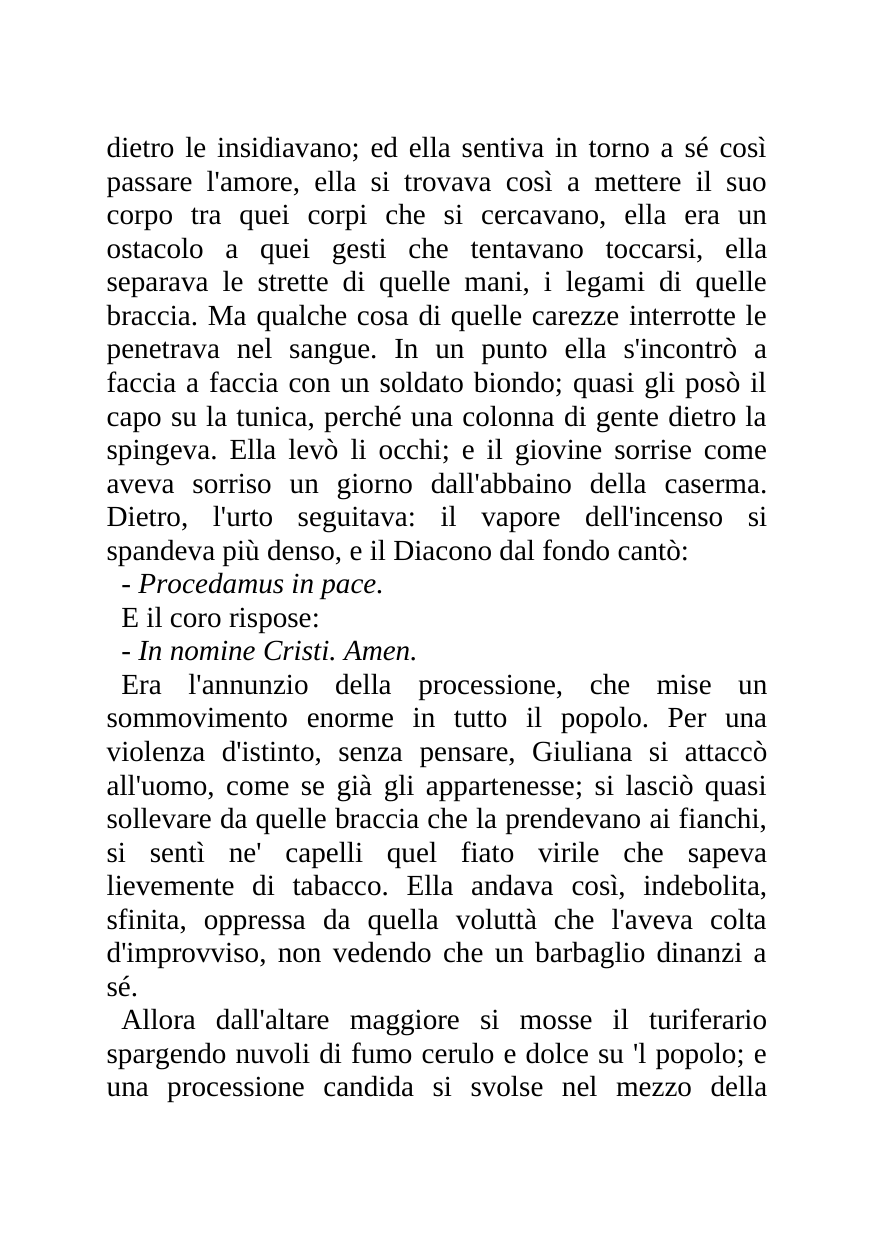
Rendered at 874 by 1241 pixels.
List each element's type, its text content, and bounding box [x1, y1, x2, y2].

text E il coro rispose: [121, 600, 768, 633]
text Allora dall'altare maggiore si mosse il turiferario spargendo nuvoli di fumo cerulo e dolce su 'l popolo; e una processione candida si svolse nel mezzo della [106, 1002, 768, 1103]
text dietro le insidiavano; ed ella sentiva in torno a sé così passare l'amore, ella si trovava così a mettere il suo corpo tra quei corpi che si cercavano, ella era un ostacolo a quei gesti che tentavano toccarsi, ella separava le strette di quelle mani, i legami di quelle braccia. Ma qualche cosa di quelle carezze interrotte le penetrava nel sangue. In un punto ella s'incontrò a faccia a faccia con un soldato biondo; quasi gli posò il capo su la tunica, perché una colonna di gente dietro la spingeva. Ella levò li occhi; e il giovine sorrise come aveva sorriso un giorno dall'abbaino della caserma. Dietro, l'urto seguitava: il vapore dell'incenso si spandeva più denso, e il Diacono dal fondo cantò: [106, 130, 768, 566]
text - In nomine Cristi. Amen. [106, 633, 768, 667]
text - Procedamus in pace. [121, 566, 768, 600]
text Era l'annunzio della processione, che mise un sommovimento enorme in tutto il popolo. Per una violenza d'istinto, senza pensare, Giuliana si attaccò all'uomo, come se già gli appartenesse; si lasciò quasi sollevare da quelle braccia che la prendevano ai fianchi, si sentì ne' capelli quel fiato virile che sapeva lievemente di tabacco. Ella andava così, indebolita, sfinita, oppressa da quella voluttà che l'aveva colta d'improvviso, non vedendo che un barbaglio dinanzi a sé. [106, 667, 768, 1002]
